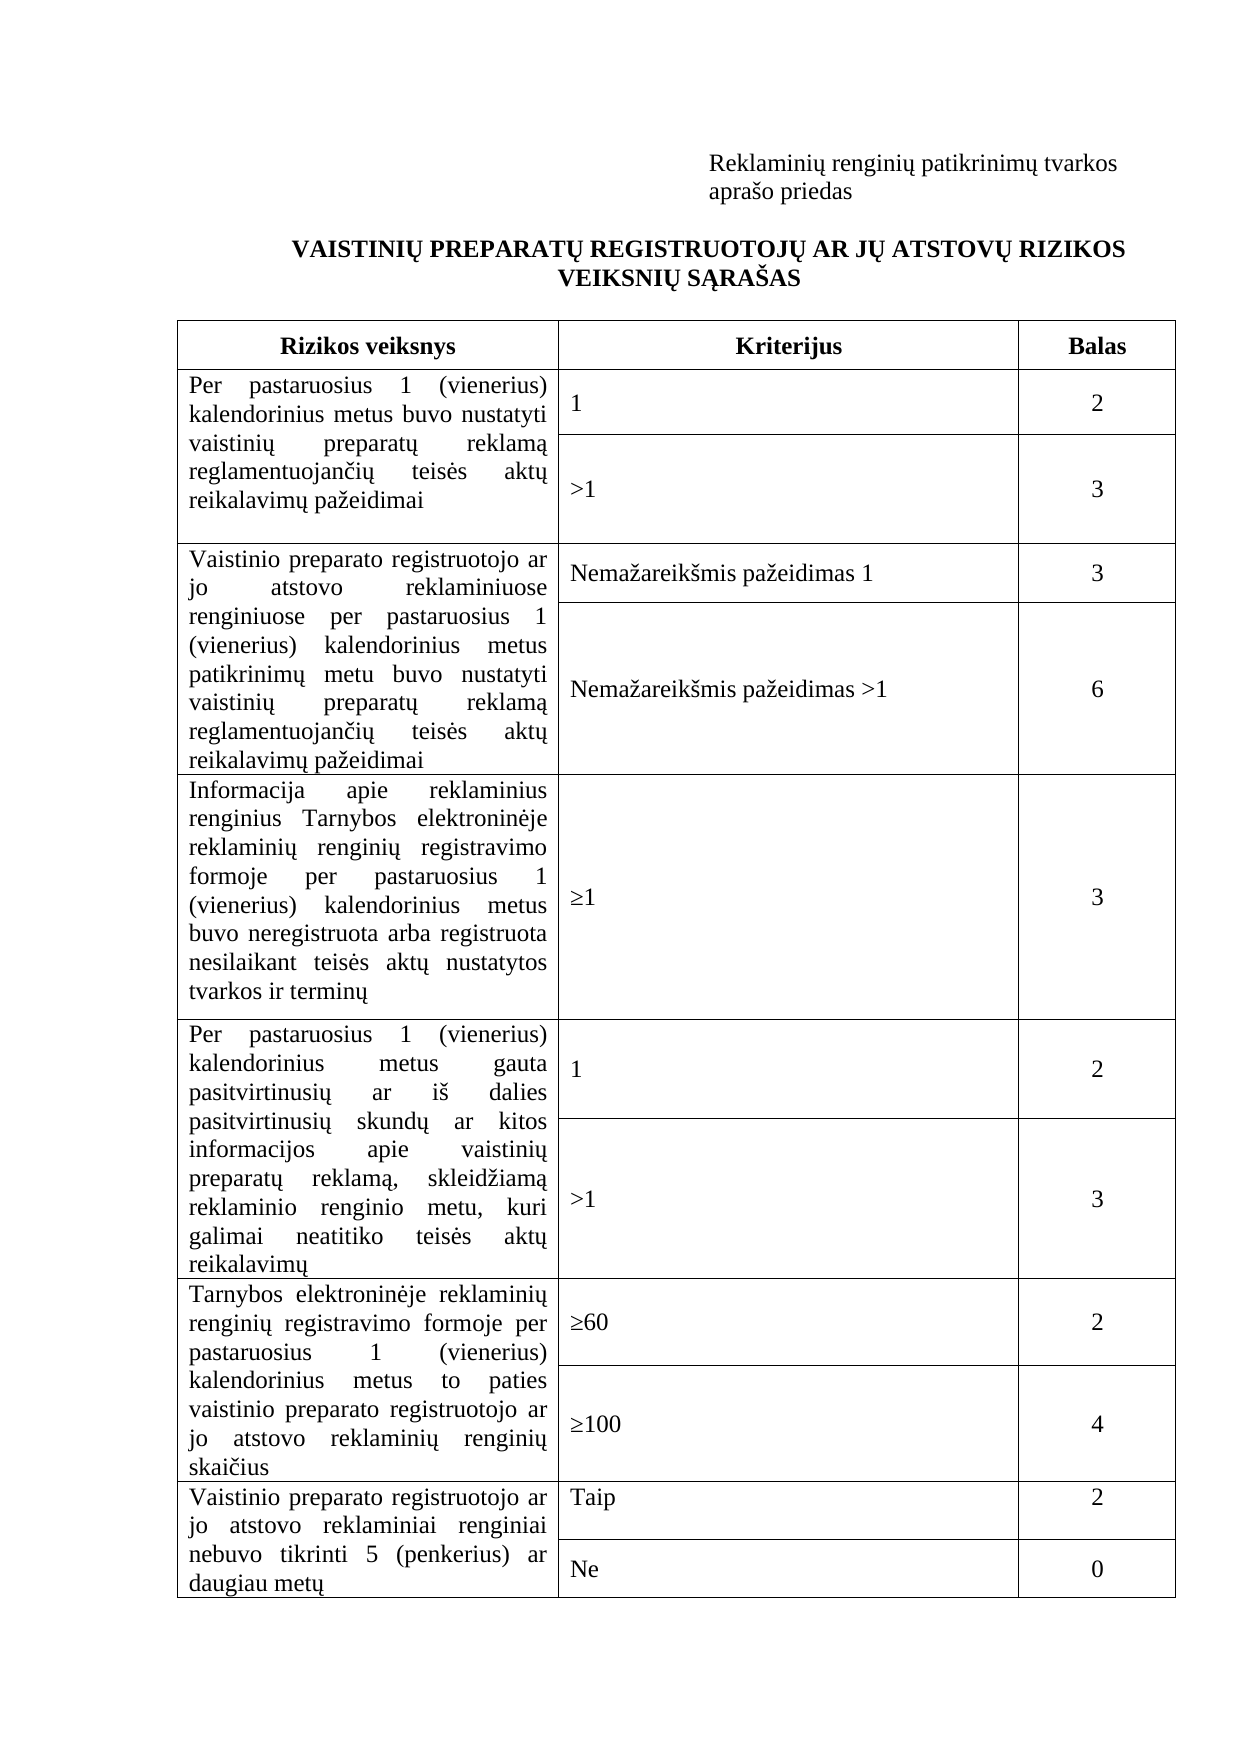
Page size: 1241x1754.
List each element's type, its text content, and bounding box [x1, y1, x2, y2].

table_cell 3 [1019, 435, 1175, 543]
table_cell 1 [559, 1020, 1018, 1118]
table_header Balas [1019, 321, 1175, 369]
table_cell ≥1 [559, 775, 1018, 1018]
table_cell >1 [559, 435, 1018, 543]
table_cell 2 [1019, 370, 1175, 434]
table_cell 1 [559, 370, 1018, 434]
table_cell 3 [1019, 1119, 1175, 1278]
table_cell Per pastaruosius 1 (vienerius) kalendorinius metus buvo nustatyti vaistinių preparatų reklamą reglamentuojančių teisės aktų reikalavimų pažeidimai [178, 370, 558, 543]
table_cell Nemažareikšmis pažeidimas >1 [559, 603, 1018, 774]
table_cell Per pastaruosius 1 (vienerius) kalendorinius metus gauta pasitvirtinusių ar iš dalies pasitvirtinusių skundų ar kitos informacijos apie vaistinių preparatų reklamą, skleidžiamą reklaminio renginio metu, kuri galimai neatitiko teisės aktų reikalavimų [178, 1020, 558, 1278]
table_cell 2 [1019, 1279, 1175, 1364]
table_cell >1 [559, 1119, 1018, 1278]
text Reklaminių renginių patikrinimų tvarkos [177, 148, 1181, 176]
table_cell 3 [1019, 775, 1175, 1018]
table_cell Vaistinio preparato registruotojo ar jo atstovo reklaminiuose renginiuose per pastaruosius 1 (vienerius) kalendorinius metus patikrinimų metu buvo nustatyti vaistinių preparatų reklamą reglamentuojančių teisės aktų reikalavimų pažeidimai [178, 544, 558, 774]
table_cell 2 [1019, 1482, 1175, 1539]
table_cell 3 [1019, 544, 1175, 602]
text aprašo priedas [177, 176, 1181, 205]
text VAISTINIŲ PREPARATŲ REGISTRUOTOJŲ AR JŲ ATSTOVŲ RIZIKOS VEIKSNIŲ SĄRAŠAS [177, 234, 1181, 291]
table_cell Taip [559, 1482, 1018, 1539]
table_header Rizikos veiksnys [178, 321, 558, 369]
table_cell Vaistinio preparato registruotojo ar jo atstovo reklaminiai renginiai nebuvo tikrinti 5 (penkerius) ar daugiau metų [178, 1482, 558, 1597]
table_cell 6 [1019, 603, 1175, 774]
table_cell Nemažareikšmis pažeidimas 1 [559, 544, 1018, 602]
table_cell Informacija apie reklaminius renginius Tarnybos elektroninėje reklaminių renginių registravimo formoje per pastaruosius 1 (vienerius) kalendorinius metus buvo neregistruota arba registruota nesilaikant teisės aktų nustatytos tvarkos ir terminų [178, 775, 558, 1018]
table_cell 2 [1019, 1020, 1175, 1118]
table_cell Tarnybos elektroninėje reklaminių renginių registravimo formoje per pastaruosius 1 (vienerius) kalendorinius metus to paties vaistinio preparato registruotojo ar jo atstovo reklaminių renginių skaičius [178, 1279, 558, 1481]
table_cell ≥60 [559, 1279, 1018, 1364]
table_header Kriterijus [559, 321, 1018, 369]
table_cell 4 [1019, 1366, 1175, 1481]
table_cell Ne [559, 1540, 1018, 1597]
table_cell 0 [1019, 1540, 1175, 1597]
table_cell ≥100 [559, 1366, 1018, 1481]
